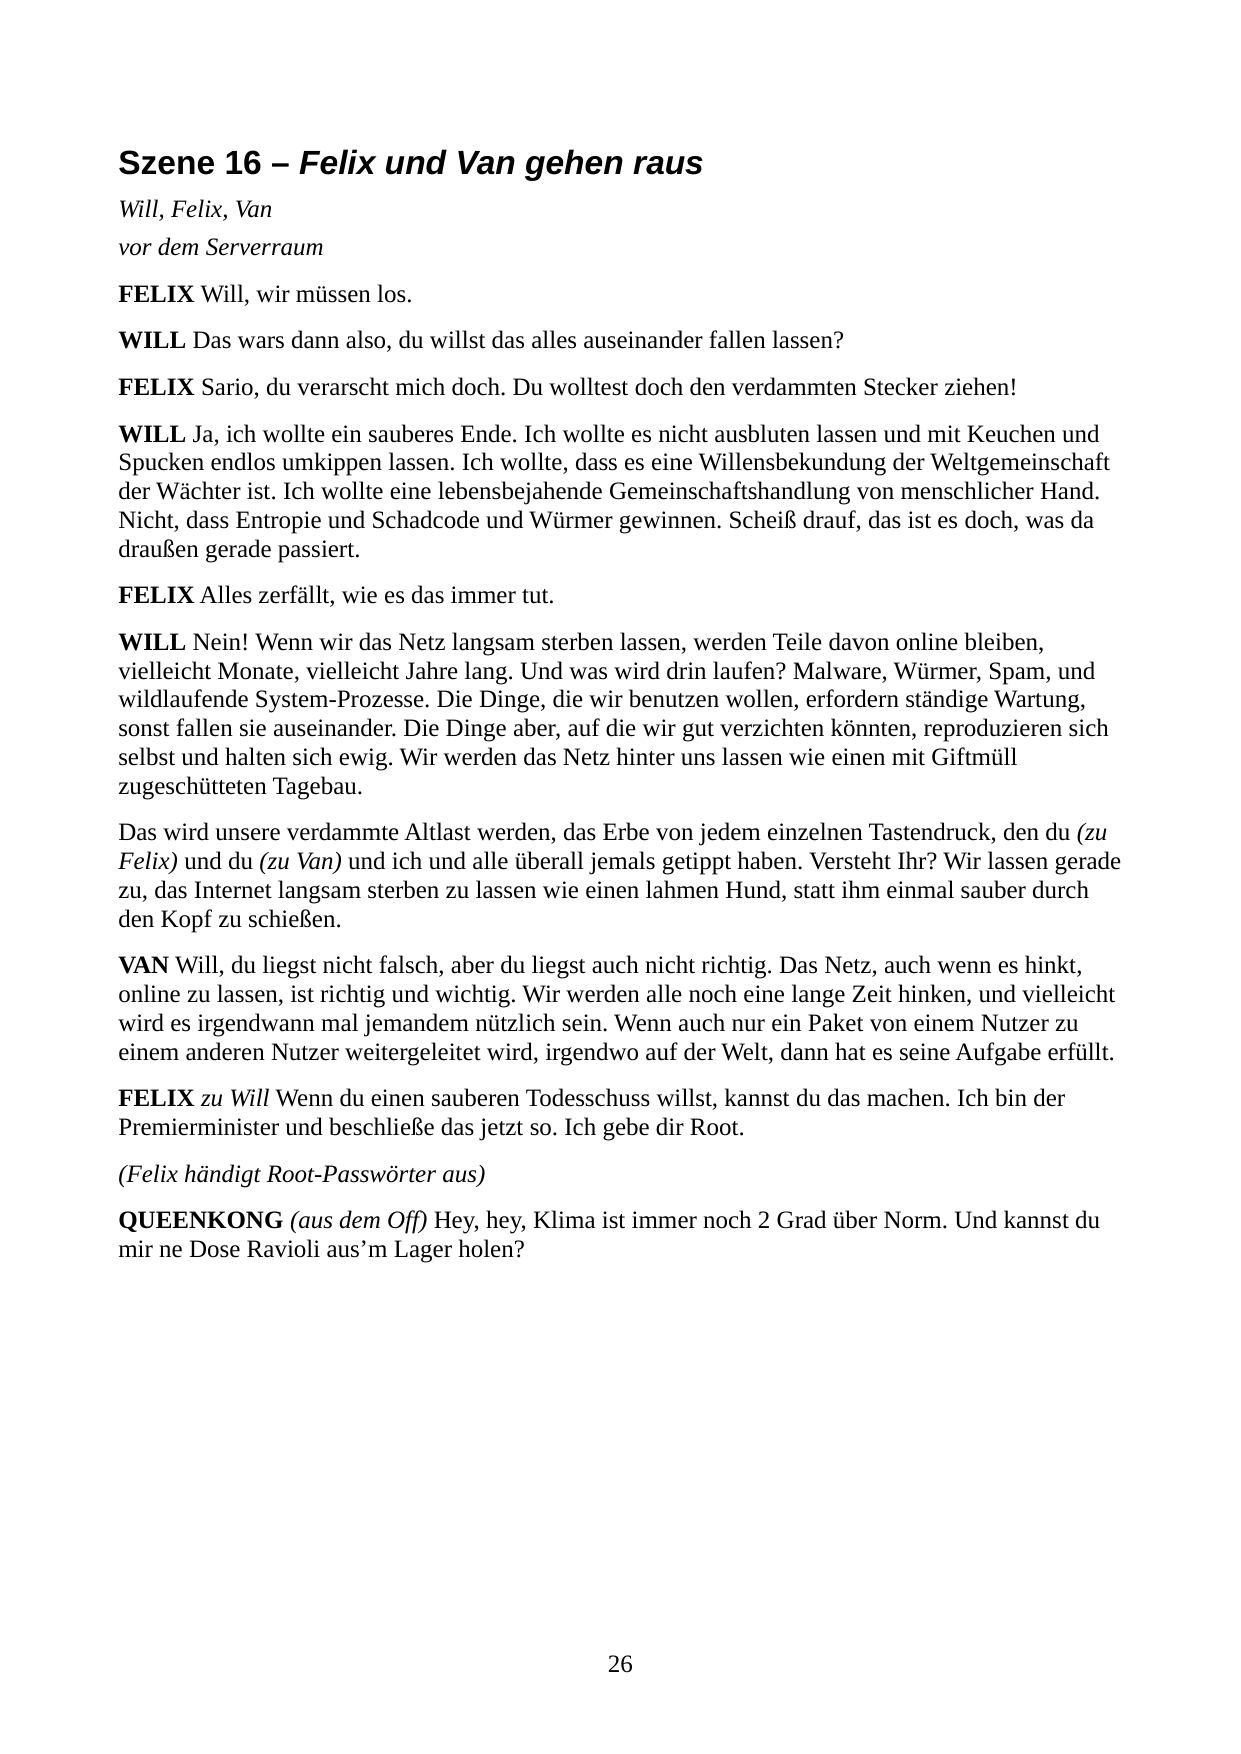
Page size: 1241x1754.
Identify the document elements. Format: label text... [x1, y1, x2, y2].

text WILL Das wars dann also, du willst das alles auseinander fallen lassen? [118, 325, 1122, 354]
text WILL Nein! Wenn wir das Netz langsam sterben lassen, werden Teile davon online bleiben, vielleicht Monate, vielleicht Jahre lang. Und was wird drin laufen? Malware, Würmer, Spam, und wildlaufende System-Prozesse. Die Dinge, die wir benutzen wollen, erfordern ständige Wartung, sonst fallen sie auseinander. Die Dinge aber, auf die wir gut verzichten könnten, reproduzieren sich selbst und halten sich ewig. Wir werden das Netz hinter uns lassen wie einen mit Giftmüll zugeschütteten Tagebau. [118, 627, 1122, 799]
text FELIX zu Will Wenn du einen sauberen Todesschuss willst, kannst du das machen. Ich bin der Premierminister und beschließe das jetzt so. Ich gebe dir Root. [118, 1083, 1122, 1141]
subtitle Szene 16 – Felix und Van gehen raus [118, 143, 1122, 182]
text Das wird unsere verdammte Altlast werden, das Erbe von jedem einzelnen Tastendruck, den du (zu Felix) und du (zu Van) und ich und alle überall jemals getippt haben. Versteht Ihr? Wir lassen gerade zu, das Internet langsam sterben zu lassen wie einen lahmen Hund, statt ihm einmal sauber durch den Kopf zu schießen. [118, 817, 1122, 932]
text vor dem Serverraum [118, 232, 1122, 261]
text (Felix händigt Root-Passwörter aus) [118, 1159, 1122, 1187]
text FELIX Sario, du verarscht mich doch. Du wolltest doch den verdammten Stecker ziehen! [118, 372, 1122, 401]
text FELIX Alles zerfällt, wie es das immer tut. [118, 580, 1122, 609]
text FELIX Will, wir müssen los. [118, 279, 1122, 307]
text WILL Ja, ich wollte ein sauberes Ende. Ich wollte es nicht ausbluten lassen und mit Keuchen und Spucken endlos umkippen lassen. Ich wollte, dass es eine Willensbekundung der Weltgemeinschaft der Wächter ist. Ich wollte eine lebensbejahende Gemeinschaftshandlung von menschlicher Hand. Nicht, dass Entropie und Schadcode und Würmer gewinnen. Scheiß drauf, das ist es doch, was da draußen gerade passiert. [118, 419, 1122, 562]
text QUEENKONG (aus dem Off) Hey, hey, Klima ist immer noch 2 Grad über Norm. Und kannst du mir ne Dose Ravioli aus’m Lager holen? [118, 1205, 1122, 1263]
text VAN Will, du liegst nicht falsch, aber du liegst auch nicht richtig. Das Netz, auch wenn es hinkt, online zu lassen, ist richtig und wichtig. Wir werden alle noch eine lange Zeit hinken, und vielleicht wird es irgendwann mal jemandem nützlich sein. Wenn auch nur ein Paket von einem Nutzer zu einem anderen Nutzer weitergeleitet wird, irgendwo auf der Welt, dann hat es seine Aufgabe erfüllt. [118, 950, 1122, 1065]
text Will, Felix, Van [118, 194, 1122, 223]
